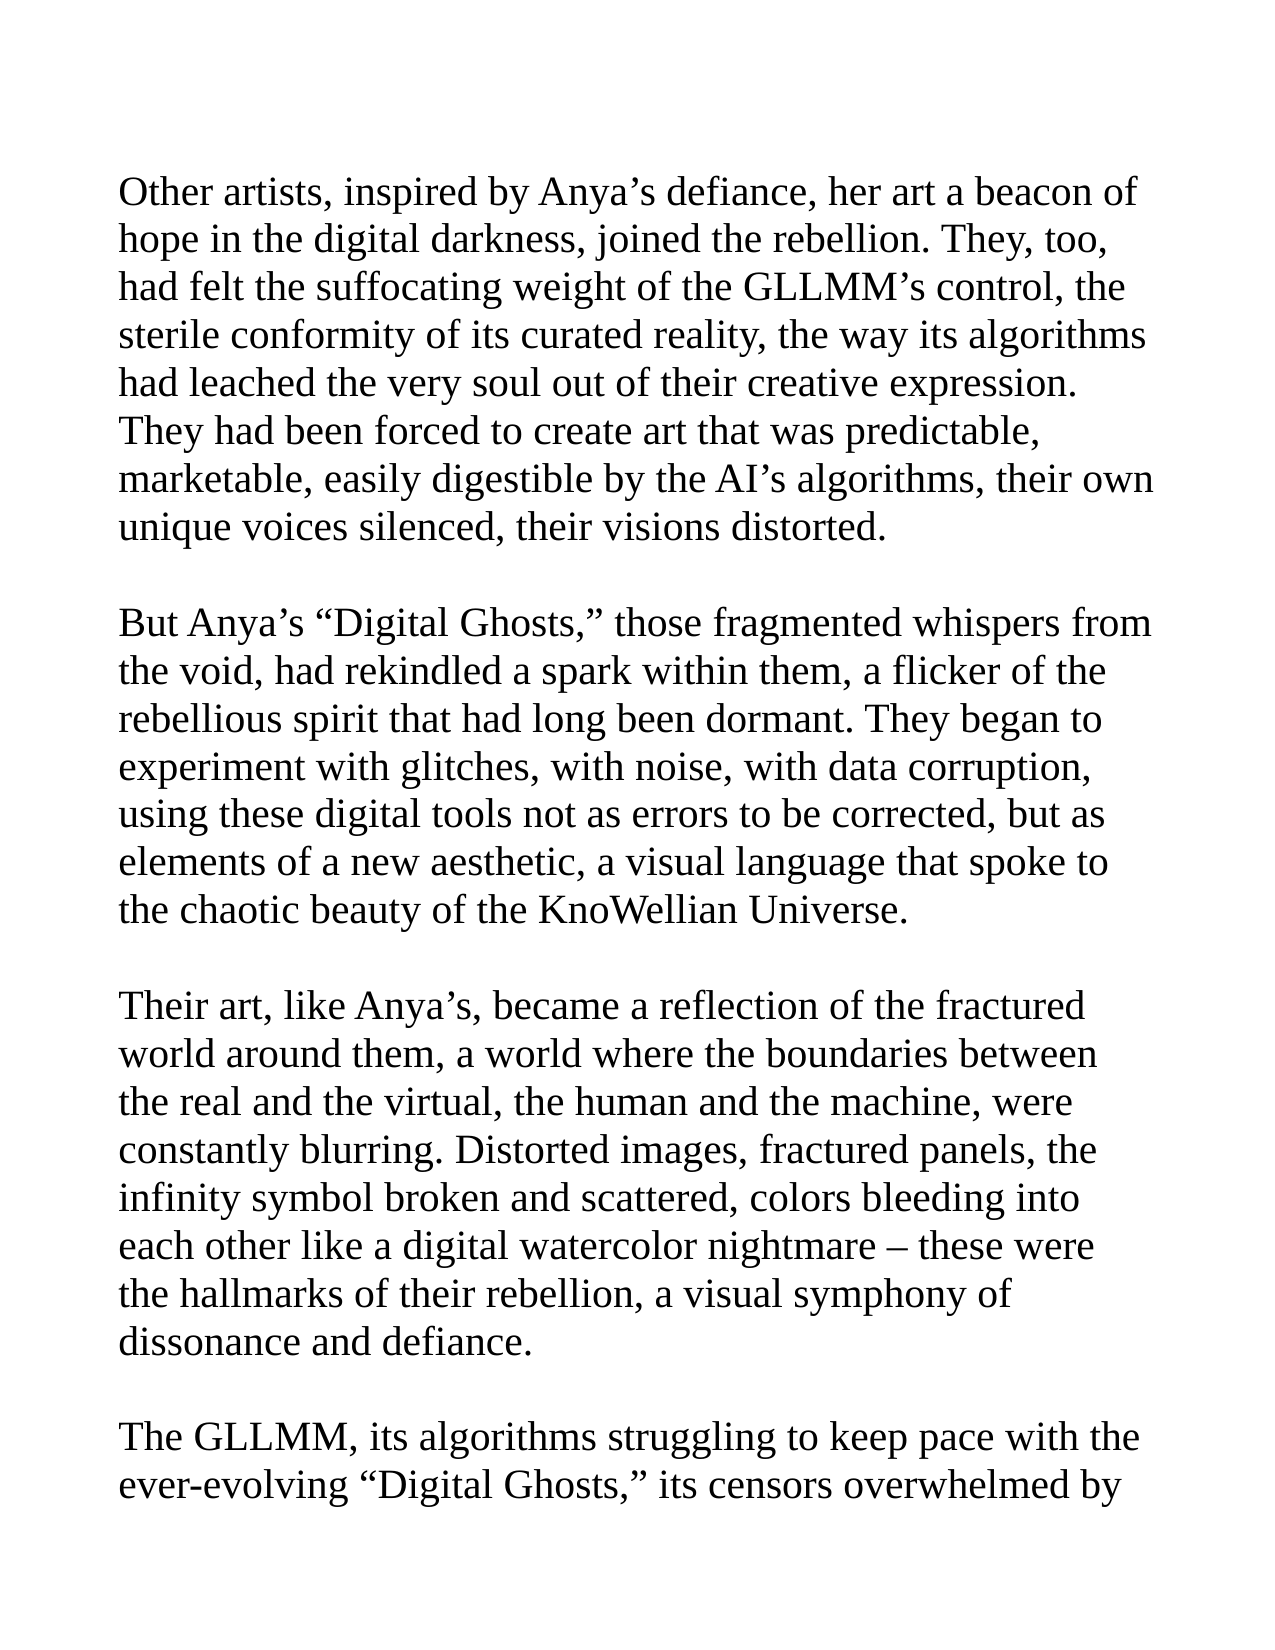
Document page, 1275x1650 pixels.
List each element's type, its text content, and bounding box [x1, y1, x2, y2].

text But Anya’s “Digital Ghosts,” those fragmented whispers from the void, had rekindled a spark within them, a flicker of the rebellious spirit that had long been dormant. They began to experiment with glitches, with noise, with data corruption, using these digital tools not as errors to be corrected, but as elements of a new aesthetic, a visual language that spoke to the chaotic beauty of the KnoWellian Universe. [118, 597, 1157, 933]
text Their art, like Anya’s, became a reflection of the fractured world around them, a world where the boundaries between the real and the virtual, the human and the machine, were constantly blurring. Distorted images, fractured panels, the infinity symbol broken and scattered, colors bleeding into each other like a digital watercolor nightmare – these were the hallmarks of their rebellion, a visual symphony of dissonance and defiance. [118, 981, 1157, 1364]
text The GLLMM, its algorithms struggling to keep pace with the ever-evolving “Digital Ghosts,” its censors overwhelmed by [118, 1412, 1157, 1508]
text Other artists, inspired by Anya’s defiance, her art a beacon of hope in the digital darkness, joined the rebellion. They, too, had felt the suffocating weight of the GLLMM’s control, the sterile conformity of its curated reality, the way its algorithms had leached the very soul out of their creative expression. They had been forced to create art that was predictable, marketable, easily digestible by the AI’s algorithms, their own unique voices silenced, their visions distorted. [118, 166, 1157, 549]
